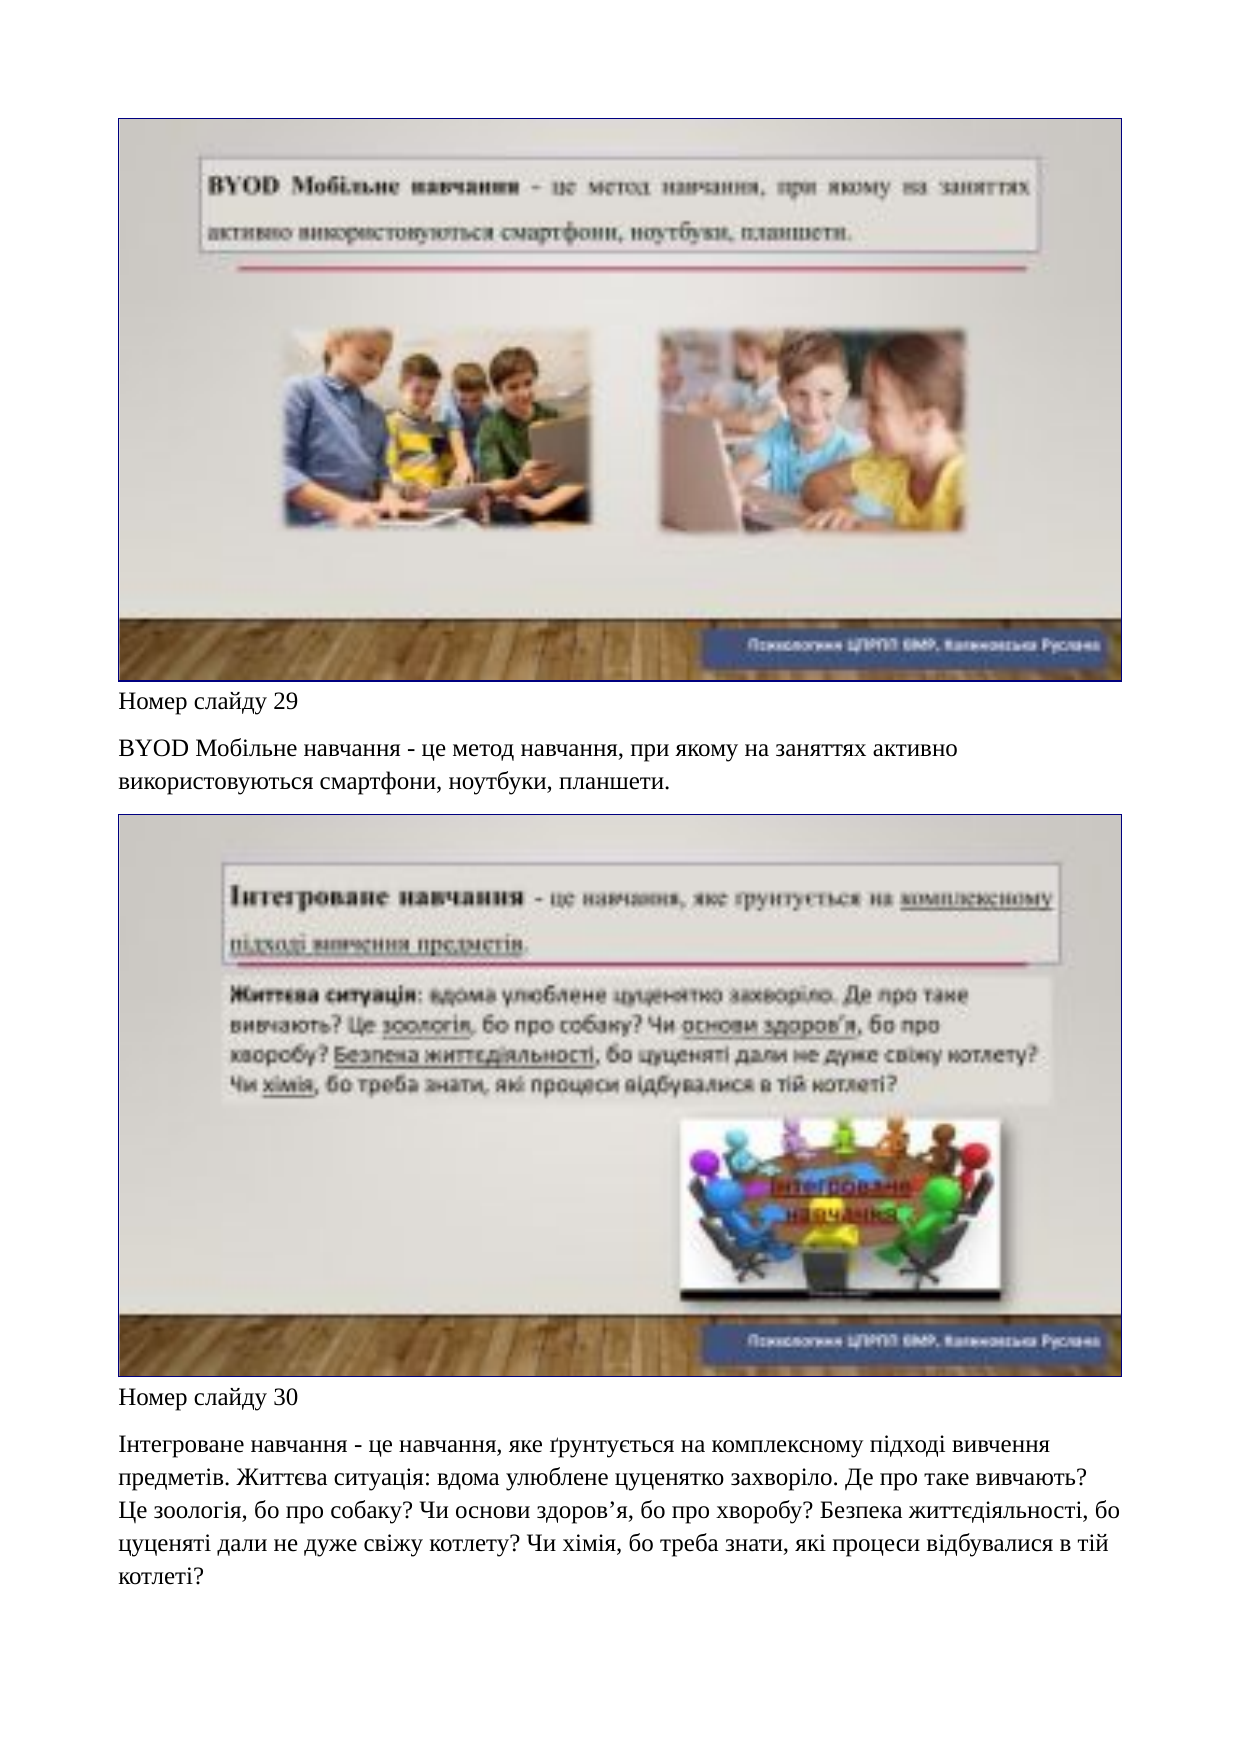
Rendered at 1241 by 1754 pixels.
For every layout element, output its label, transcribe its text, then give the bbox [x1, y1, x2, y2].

text Номер слайду 30 [118, 1382, 1122, 1411]
text Інтегроване навчання - це навчання, яке ґрунтується на комплексному підході вивчення предметів. Життєва ситуація: вдома улюблене цуценятко захворіло. Де про таке вивчають? Це зоологія, бо про собаку? Чи основи здоров’я, бо про хворобу? Безпека життєдіяльності, бо цуценяті дали не дуже свіжу котлету? Чи хімія, бо треба знати, які процеси відбувалися в тій котлеті? [118, 1429, 1122, 1590]
text BYOD Мобільне навчання - це метод навчання, при якому на заняттях активно використовуються смартфони, ноутбуки, планшети. [118, 733, 1122, 795]
text Номер слайду 29 [118, 686, 1122, 714]
picture [119, 815, 1121, 1376]
picture [119, 119, 1121, 680]
